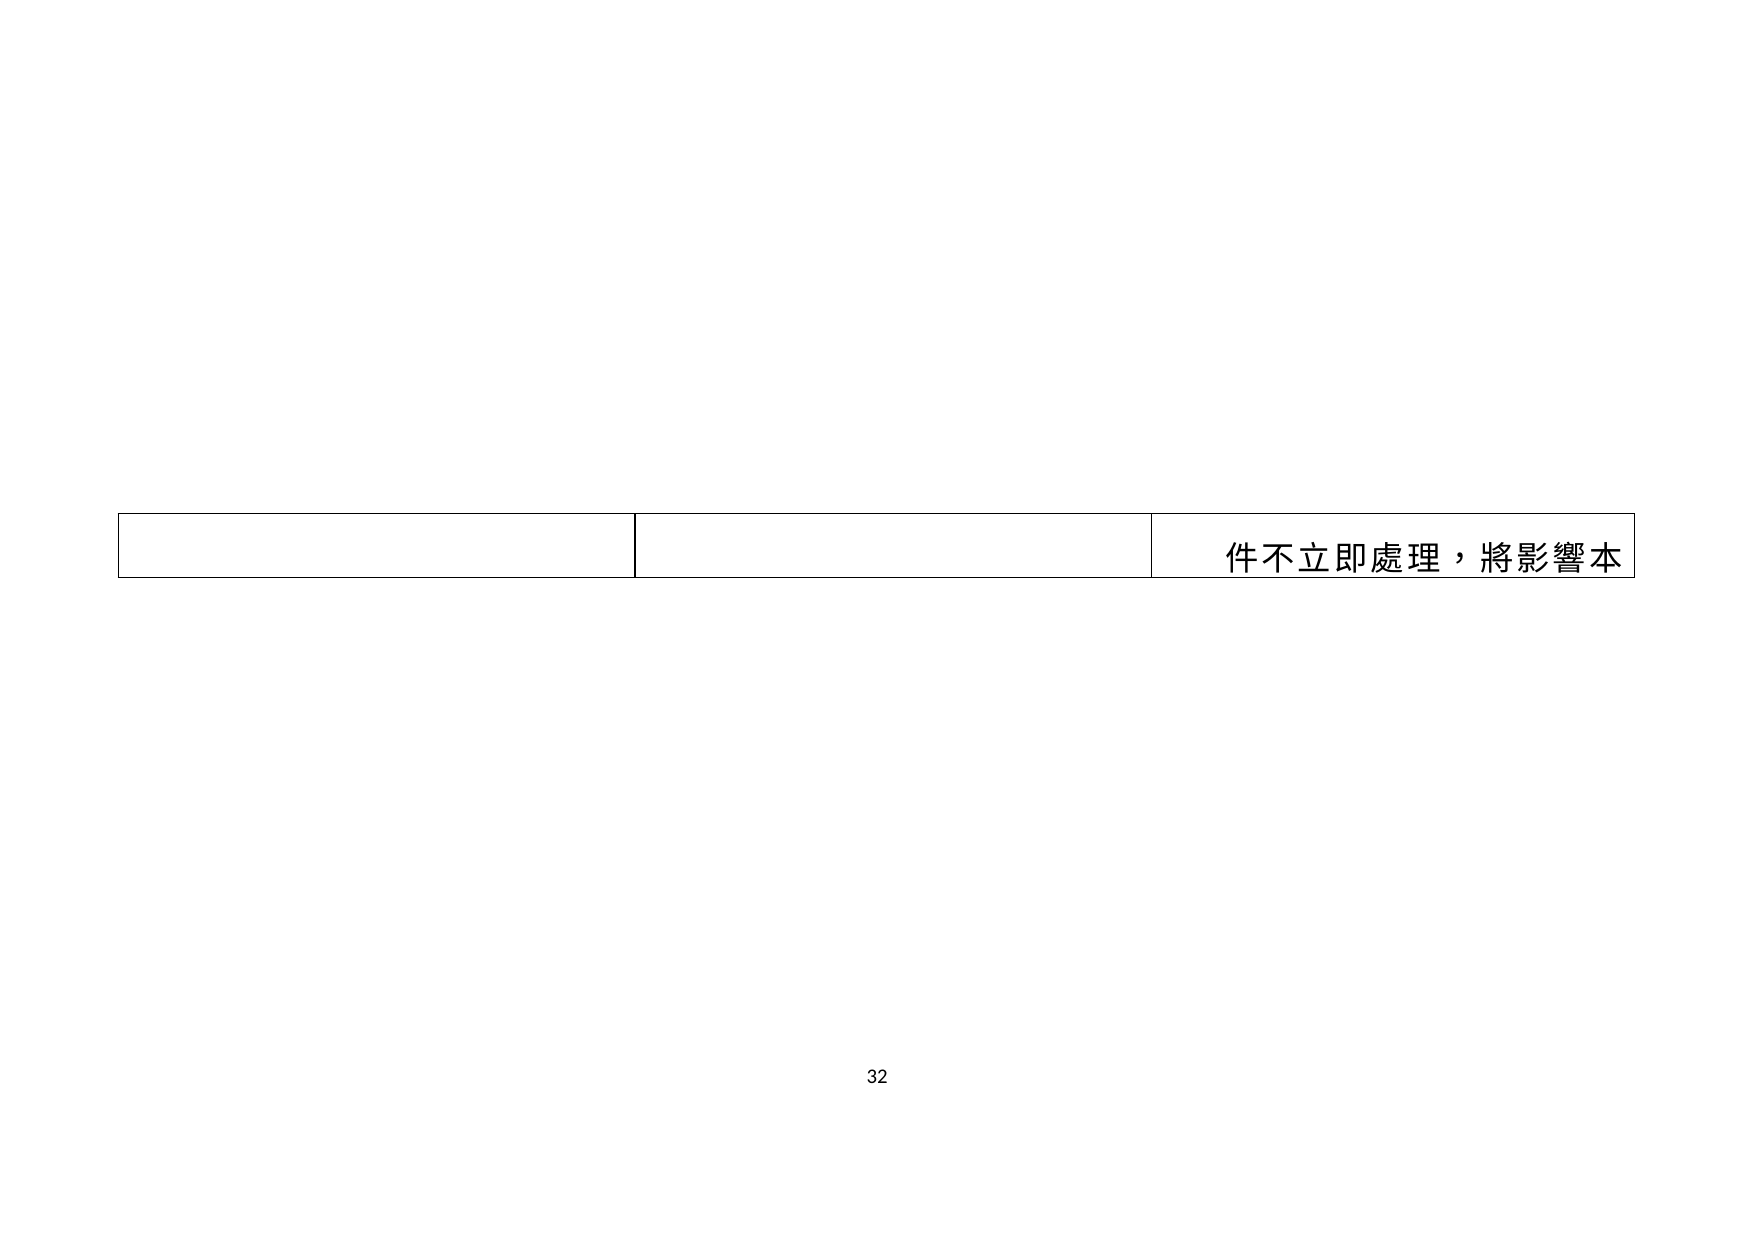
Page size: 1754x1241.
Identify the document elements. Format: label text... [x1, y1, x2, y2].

table_cell 件不立即處理，將影響本 [1152, 514, 1634, 577]
table_cell [636, 514, 1151, 577]
table_cell [119, 514, 634, 577]
